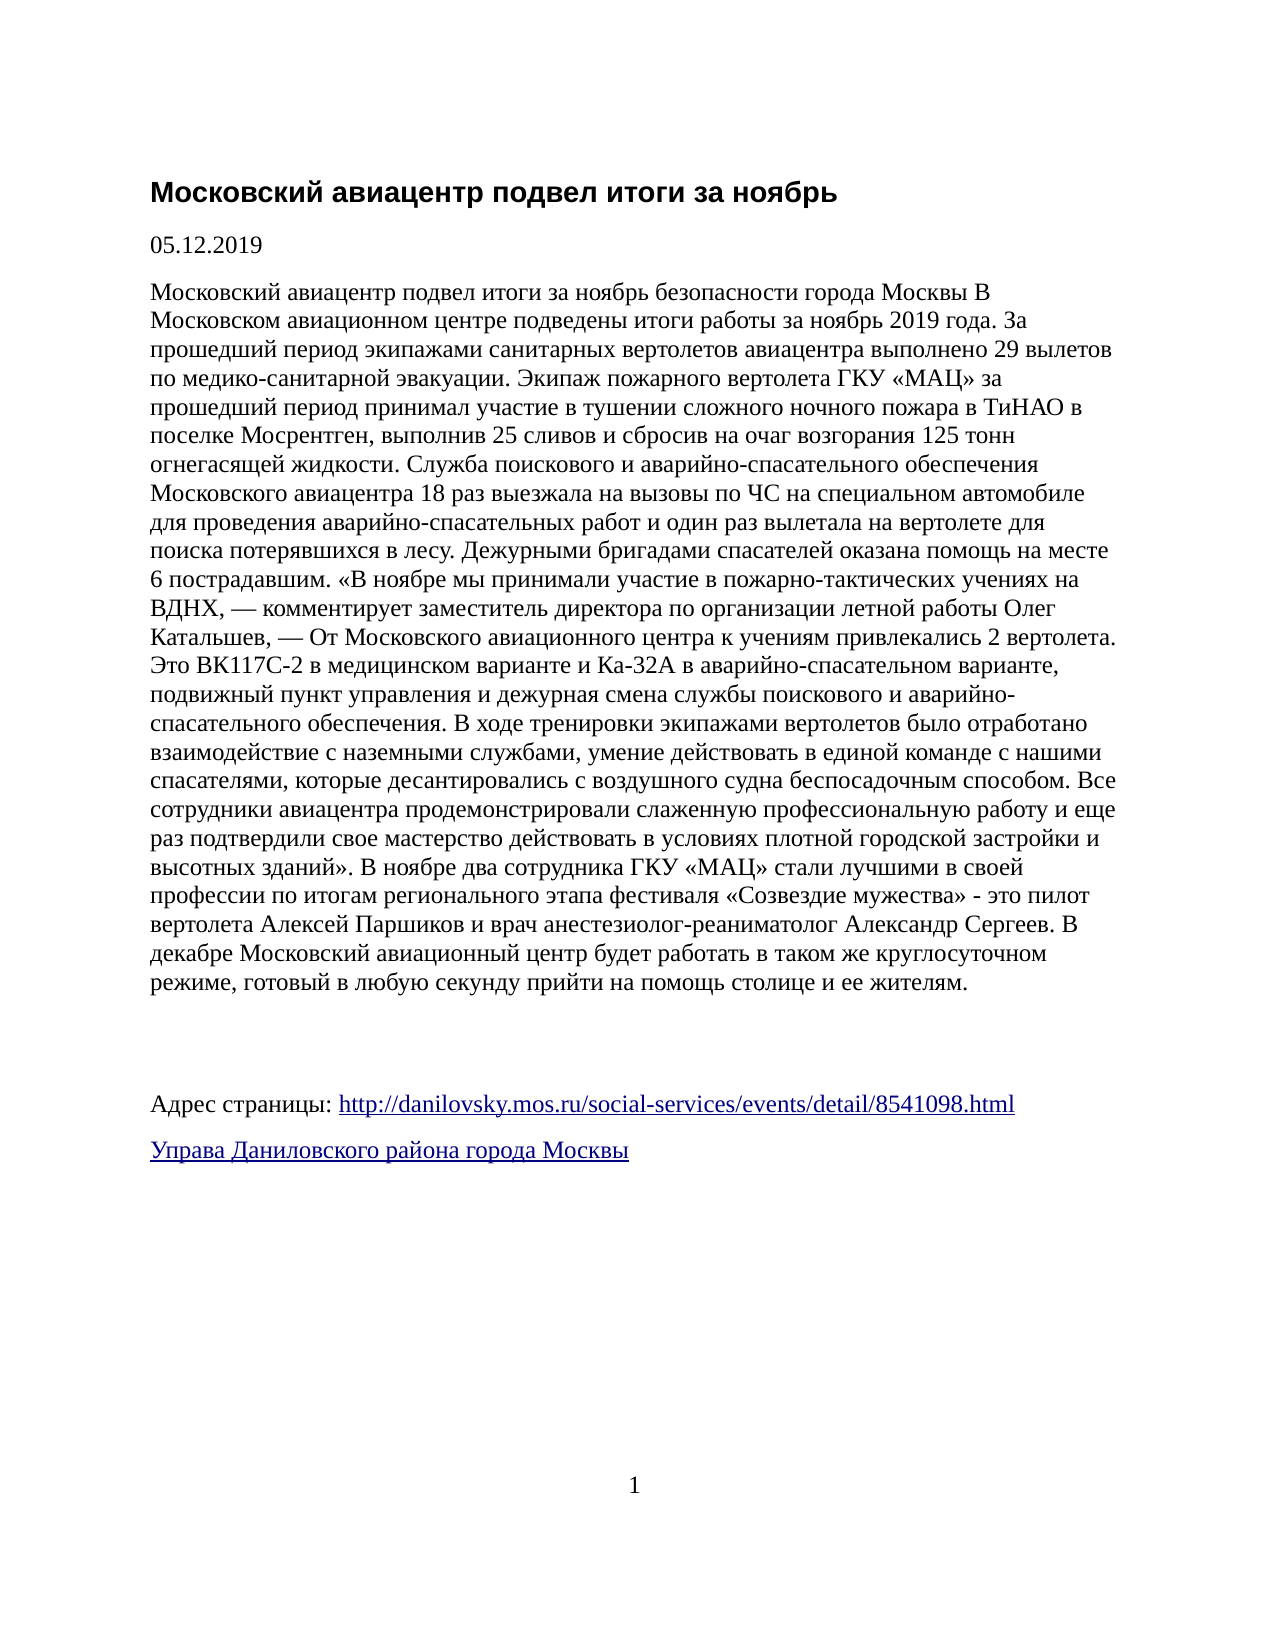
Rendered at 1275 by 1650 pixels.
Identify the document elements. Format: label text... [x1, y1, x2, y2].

text Московский авиацентр подвел итоги за ноябрь безопасности города Москвы В Московском авиационном центре подведены итоги работы за ноябрь 2019 года. За прошедший период экипажами санитарных вертолетов авиацентра выполнено 29 вылетов по медико-санитарной эвакуации. Экипаж пожарного вертолета ГКУ «МАЦ» за прошедший период принимал участие в тушении сложного ночного пожара в ТиНАО в поселке Мосрентген, выполнив 25 сливов и сбросив на очаг возгорания 125 тонн огнегасящей жидкости. Служба поискового и аварийно-спасательного обеспечения Московского авиацентра 18 раз выезжала на вызовы по ЧС на специальном автомобиле для проведения аварийно-спасательных работ и один раз вылетала на вертолете для поиска потерявшихся в лесу. Дежурными бригадами спасателей оказана помощь на месте 6 пострадавшим. «В ноябре мы принимали участие в пожарно-тактических учениях на ВДНХ, — комментирует заместитель директора по организации летной работы Олег Катальшев, — От Московского авиационного центра к учениям привлекались 2 вертолета. Это ВК117С-2 в медицинском варианте и Ка-32А в аварийно-спасательном варианте, подвижный пункт управления и дежурная смена службы поискового и аварийно-спасательного обеспечения. В ходе тренировки экипажами вертолетов было отработано взаимодействие с наземными службами, умение действовать в единой команде с нашими спасателями, которые десантировались с воздушного судна беспосадочным способом. Все сотрудники авиацентра продемонстрировали слаженную профессиональную работу и еще раз подтвердили свое мастерство действовать в условиях плотной городской застройки и высотных зданий». В ноябре два сотрудника ГКУ «МАЦ» стали лучшими в своей профессии по итогам регионального этапа фестиваля «Созвездие мужества» - это пилот вертолета Алексей Паршиков и врач анестезиолог-реаниматолог Александр Сергеев. В декабре Московский авиационный центр будет работать в таком же круглосуточном режиме, готовый в любую секунду прийти на помощь столице и ее жителям. [150, 277, 1125, 995]
text Управа Даниловского района города Москвы [150, 1135, 1125, 1164]
subtitle Московский авиацентр подвел итоги за ноябрь [150, 175, 1125, 208]
text 05.12.2019 [150, 230, 1125, 259]
text Адрес страницы: http://danilovsky.mos.ru/social-services/events/detail/8541098.html [150, 1089, 1125, 1117]
